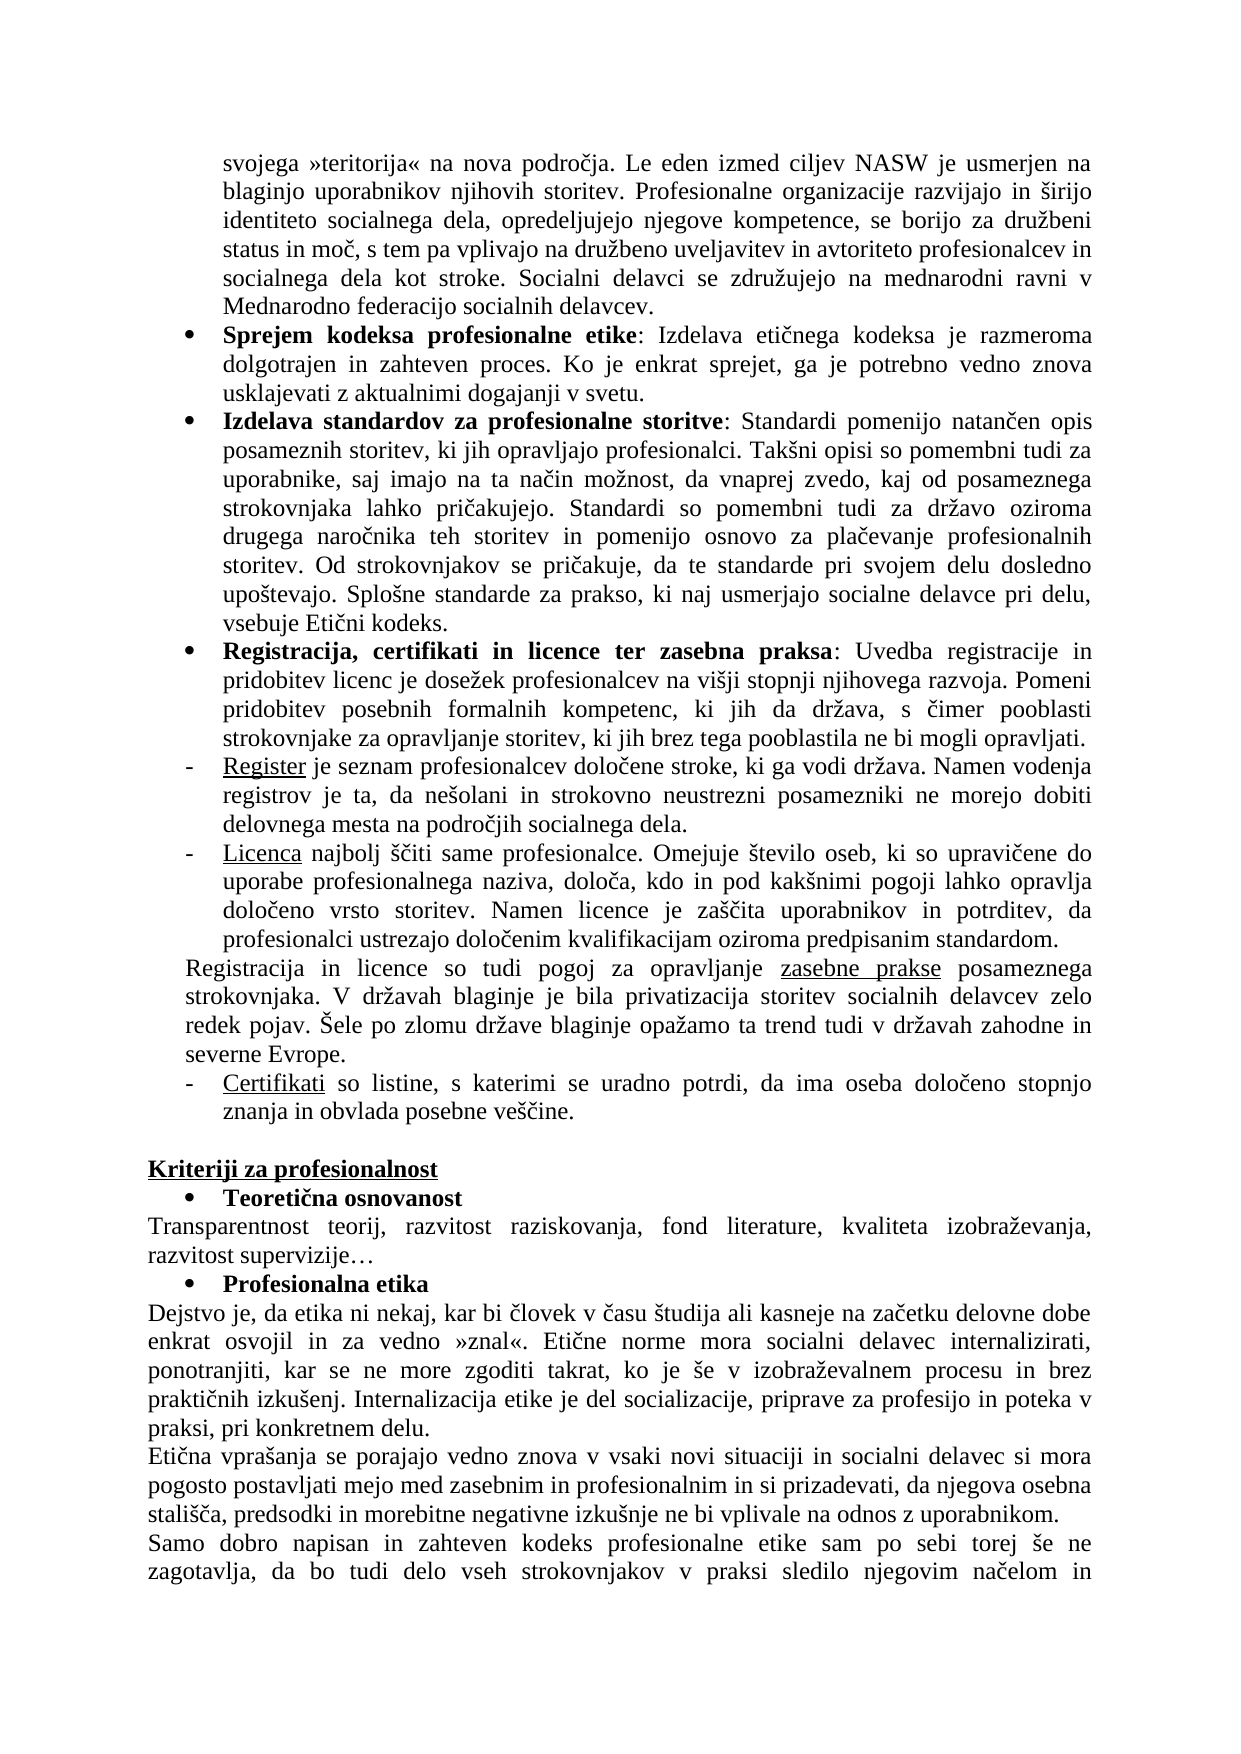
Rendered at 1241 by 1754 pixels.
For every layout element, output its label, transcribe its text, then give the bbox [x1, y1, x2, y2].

list Register je seznam profesionalcev določene stroke, ki ga vodi država. Namen vodenja registrov je ta, da nešolani in strokovno neustrezni posamezniki ne morejo dobiti delovnega mesta na področjih socialnega dela. [185, 751, 1093, 838]
list Licenca najbolj ščiti same profesionalce. Omejuje število oseb, ki so upravičene do uporabe profesionalnega naziva, določa, kdo in pod kakšnimi pogoji lahko opravlja določeno vrsto storitev. Namen licence je zaščita uporabnikov in potrditev, da profesionalci ustrezajo določenim kvalifikacijam oziroma predpisanim standardom. [185, 838, 1093, 953]
list Registracija, certifikati in licence ter zasebna praksa: Uvedba registracije in pridobitev licenc je dosežek profesionalcev na višji stopnji njihovega razvoja. Pomeni pridobitev posebnih formalnih kompetenc, ki jih da država, s čimer pooblasti strokovnjake za opravljanje storitev, ki jih brez tega pooblastila ne bi mogli opravljati. [185, 636, 1093, 751]
text Etična vprašanja se porajajo vedno znova v vsaki novi situaciji in socialni delavec si mora pogosto postavljati mejo med zasebnim in profesionalnim in si prizadevati, da njegova osebna stališča, predsodki in morebitne negativne izkušnje ne bi vplivale na odnos z uporabnikom. [148, 1441, 1093, 1528]
list Teoretična osnovanost [185, 1183, 1093, 1211]
text Transparentnost teorij, razvitost raziskovanja, fond literature, kvaliteta izobraževanja, razvitost supervizije… [148, 1211, 1093, 1269]
list Sprejem kodeksa profesionalne etike: Izdelava etičnega kodeksa je razmeroma dolgotrajen in zahteven proces. Ko je enkrat sprejet, ga je potrebno vedno znova usklajevati z aktualnimi dogajanji v svetu. [185, 320, 1093, 406]
text Samo dobro napisan in zahteven kodeks profesionalne etike sam po sebi torej še ne zagotavlja, da bo tudi delo vseh strokovnjakov v praksi sledilo njegovim načelom in [148, 1528, 1093, 1585]
text Registracija in licence so tudi pogoj za opravljanje zasebne prakse posameznega strokovnjaka. V državah blaginje je bila privatizacija storitev socialnih delavcev zelo redek pojav. Šele po zlomu države blaginje opažamo ta trend tudi v državah zahodne in severne Evrope. [185, 953, 1093, 1068]
list Profesionalna etika [185, 1269, 1093, 1298]
list svojega »teritorija« na nova področja. Le eden izmed ciljev NASW je usmerjen na blaginjo uporabnikov njihovih storitev. Profesionalne organizacije razvijajo in širijo identiteto socialnega dela, opredeljujejo njegove kompetence, se borijo za družbeni status in moč, s tem pa vplivajo na družbeno uveljavitev in avtoriteto profesionalcev in socialnega dela kot stroke. Socialni delavci se združujejo na mednarodni ravni v Mednarodno federacijo socialnih delavcev. [185, 148, 1093, 320]
list Certifikati so listine, s katerimi se uradno potrdi, da ima oseba določeno stopnjo znanja in obvlada posebne veščine. [185, 1068, 1093, 1125]
list Izdelava standardov za profesionalne storitve: Standardi pomenijo natančen opis posameznih storitev, ki jih opravljajo profesionalci. Takšni opisi so pomembni tudi za uporabnike, saj imajo na ta način možnost, da vnaprej zvedo, kaj od posameznega strokovnjaka lahko pričakujejo. Standardi so pomembni tudi za državo oziroma drugega naročnika teh storitev in pomenijo osnovo za plačevanje profesionalnih storitev. Od strokovnjakov se pričakuje, da te standarde pri svojem delu dosledno upoštevajo. Splošne standarde za prakso, ki naj usmerjajo socialne delavce pri delu, vsebuje Etični kodeks. [185, 406, 1093, 636]
subtitle Kriteriji za profesionalnost [148, 1154, 1093, 1183]
text Dejstvo je, da etika ni nekaj, kar bi človek v času študija ali kasneje na začetku delovne dobe enkrat osvojil in za vedno »znal«. Etične norme mora socialni delavec internalizirati, ponotranjiti, kar se ne more zgoditi takrat, ko je še v izobraževalnem procesu in brez praktičnih izkušenj. Internalizacija etike je del socializacije, priprave za profesijo in poteka v praksi, pri konkretnem delu. [148, 1298, 1093, 1441]
